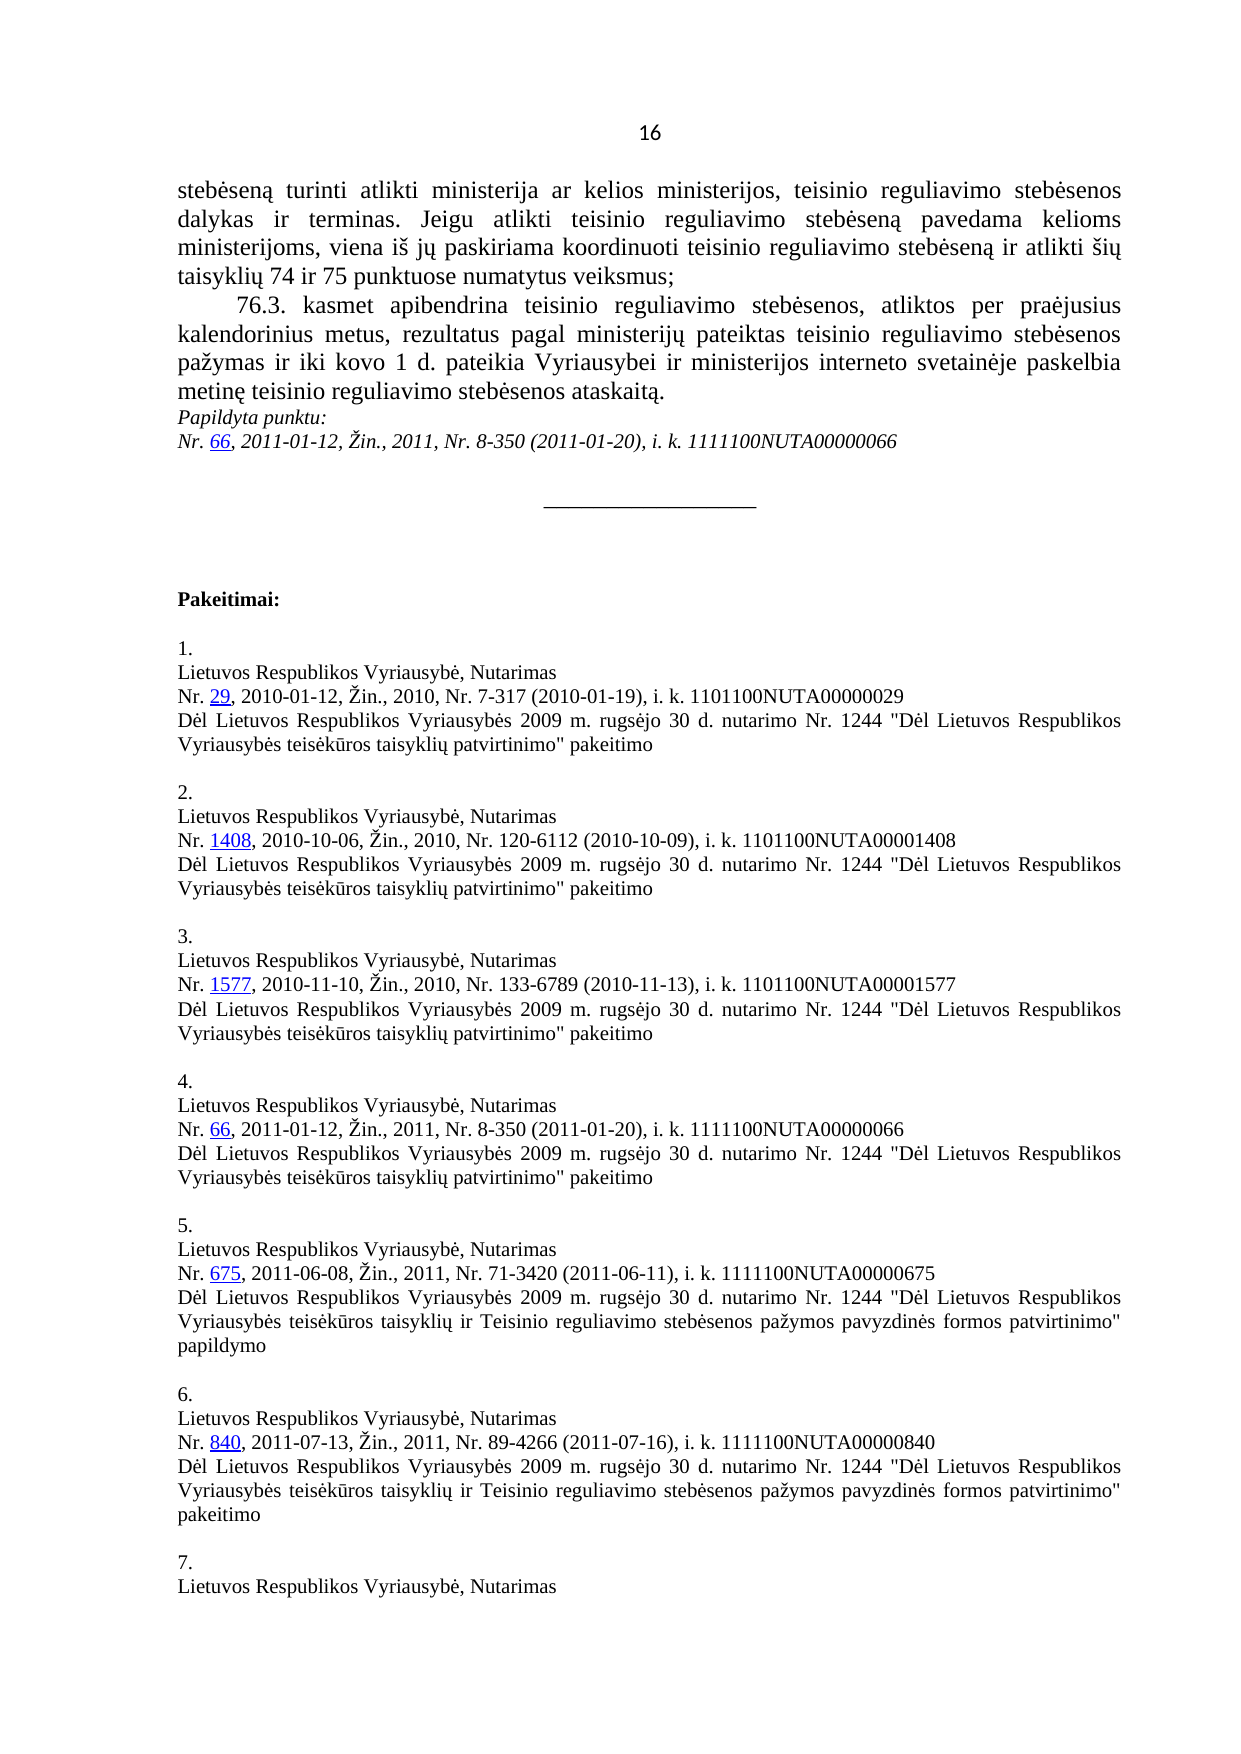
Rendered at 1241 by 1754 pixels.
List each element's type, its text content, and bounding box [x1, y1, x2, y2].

text Lietuvos Respublikos Vyriausybė, Nutarimas [177, 1574, 1122, 1598]
text 7. [177, 1550, 1122, 1574]
text Lietuvos Respublikos Vyriausybė, Nutarimas [177, 948, 1122, 972]
text 76.3. kasmet apibendrina teisinio reguliavimo stebėsenos, atliktos per praėjusius kalendorinius metus, rezultatus pagal ministerijų pateiktas teisinio reguliavimo stebėsenos pažymas ir iki kovo 1 d. pateikia Vyriausybei ir ministerijos interneto svetainėje paskelbia metinę teisinio reguliavimo stebėsenos ataskaitą. [177, 290, 1122, 405]
text 5. [177, 1213, 1122, 1237]
text Nr. 840, 2011-07-13, Žin., 2011, Nr. 89-4266 (2011-07-16), i. k. 1111100NUTA00000840 [177, 1429, 1122, 1454]
text stebėseną turinti atlikti ministerija ar kelios ministerijos, teisinio reguliavimo stebėsenos dalykas ir terminas. Jeigu atlikti teisinio reguliavimo stebėseną pavedama kelioms ministerijoms, viena iš jų paskiriama koordinuoti teisinio reguliavimo stebėseną ir atlikti šių taisyklių 74 ir 75 punktuose numatytus veiksmus; [177, 175, 1122, 290]
text 2. [177, 780, 1122, 804]
text Nr. 66, 2011-01-12, Žin., 2011, Nr. 8-350 (2011-01-20), i. k. 1111100NUTA00000066 [177, 1117, 1122, 1141]
text 3. [177, 924, 1122, 948]
text Dėl Lietuvos Respublikos Vyriausybės 2009 m. rugsėjo 30 d. nutarimo Nr. 1244 "Dėl Lietuvos Respublikos Vyriausybės teisėkūros taisyklių patvirtinimo" pakeitimo [177, 996, 1122, 1044]
text Papildyta punktu: [177, 405, 1122, 429]
text 6. [177, 1381, 1122, 1406]
text Lietuvos Respublikos Vyriausybė, Nutarimas [177, 804, 1122, 828]
text Lietuvos Respublikos Vyriausybė, Nutarimas [177, 659, 1122, 684]
text Lietuvos Respublikos Vyriausybė, Nutarimas [177, 1406, 1122, 1429]
text Dėl Lietuvos Respublikos Vyriausybės 2009 m. rugsėjo 30 d. nutarimo Nr. 1244 "Dėl Lietuvos Respublikos Vyriausybės teisėkūros taisyklių patvirtinimo" pakeitimo [177, 1141, 1122, 1189]
text Nr. 675, 2011-06-08, Žin., 2011, Nr. 71-3420 (2011-06-11), i. k. 1111100NUTA00000675 [177, 1261, 1122, 1285]
text Nr. 1408, 2010-10-06, Žin., 2010, Nr. 120-6112 (2010-10-09), i. k. 1101100NUTA00001408 [177, 828, 1122, 852]
text Dėl Lietuvos Respublikos Vyriausybės 2009 m. rugsėjo 30 d. nutarimo Nr. 1244 "Dėl Lietuvos Respublikos Vyriausybės teisėkūros taisyklių patvirtinimo" pakeitimo [177, 852, 1122, 900]
text _________________ [177, 482, 1122, 511]
text Dėl Lietuvos Respublikos Vyriausybės 2009 m. rugsėjo 30 d. nutarimo Nr. 1244 "Dėl Lietuvos Respublikos Vyriausybės teisėkūros taisyklių ir Teisinio reguliavimo stebėsenos pažymos pavyzdinės formos patvirtinimo" papildymo [177, 1285, 1122, 1357]
text Nr. 66, 2011-01-12, Žin., 2011, Nr. 8-350 (2011-01-20), i. k. 1111100NUTA00000066 [177, 429, 1122, 453]
text Pakeitimai: [177, 587, 1122, 611]
text Lietuvos Respublikos Vyriausybė, Nutarimas [177, 1237, 1122, 1261]
text 1. [177, 636, 1122, 659]
text Nr. 29, 2010-01-12, Žin., 2010, Nr. 7-317 (2010-01-19), i. k. 1101100NUTA00000029 [177, 684, 1122, 708]
text Dėl Lietuvos Respublikos Vyriausybės 2009 m. rugsėjo 30 d. nutarimo Nr. 1244 "Dėl Lietuvos Respublikos Vyriausybės teisėkūros taisyklių patvirtinimo" pakeitimo [177, 708, 1122, 756]
text Lietuvos Respublikos Vyriausybė, Nutarimas [177, 1093, 1122, 1117]
text Dėl Lietuvos Respublikos Vyriausybės 2009 m. rugsėjo 30 d. nutarimo Nr. 1244 "Dėl Lietuvos Respublikos Vyriausybės teisėkūros taisyklių ir Teisinio reguliavimo stebėsenos pažymos pavyzdinės formos patvirtinimo" pakeitimo [177, 1454, 1122, 1526]
text 4. [177, 1069, 1122, 1093]
text Nr. 1577, 2010-11-10, Žin., 2010, Nr. 133-6789 (2010-11-13), i. k. 1101100NUTA00001577 [177, 972, 1122, 996]
